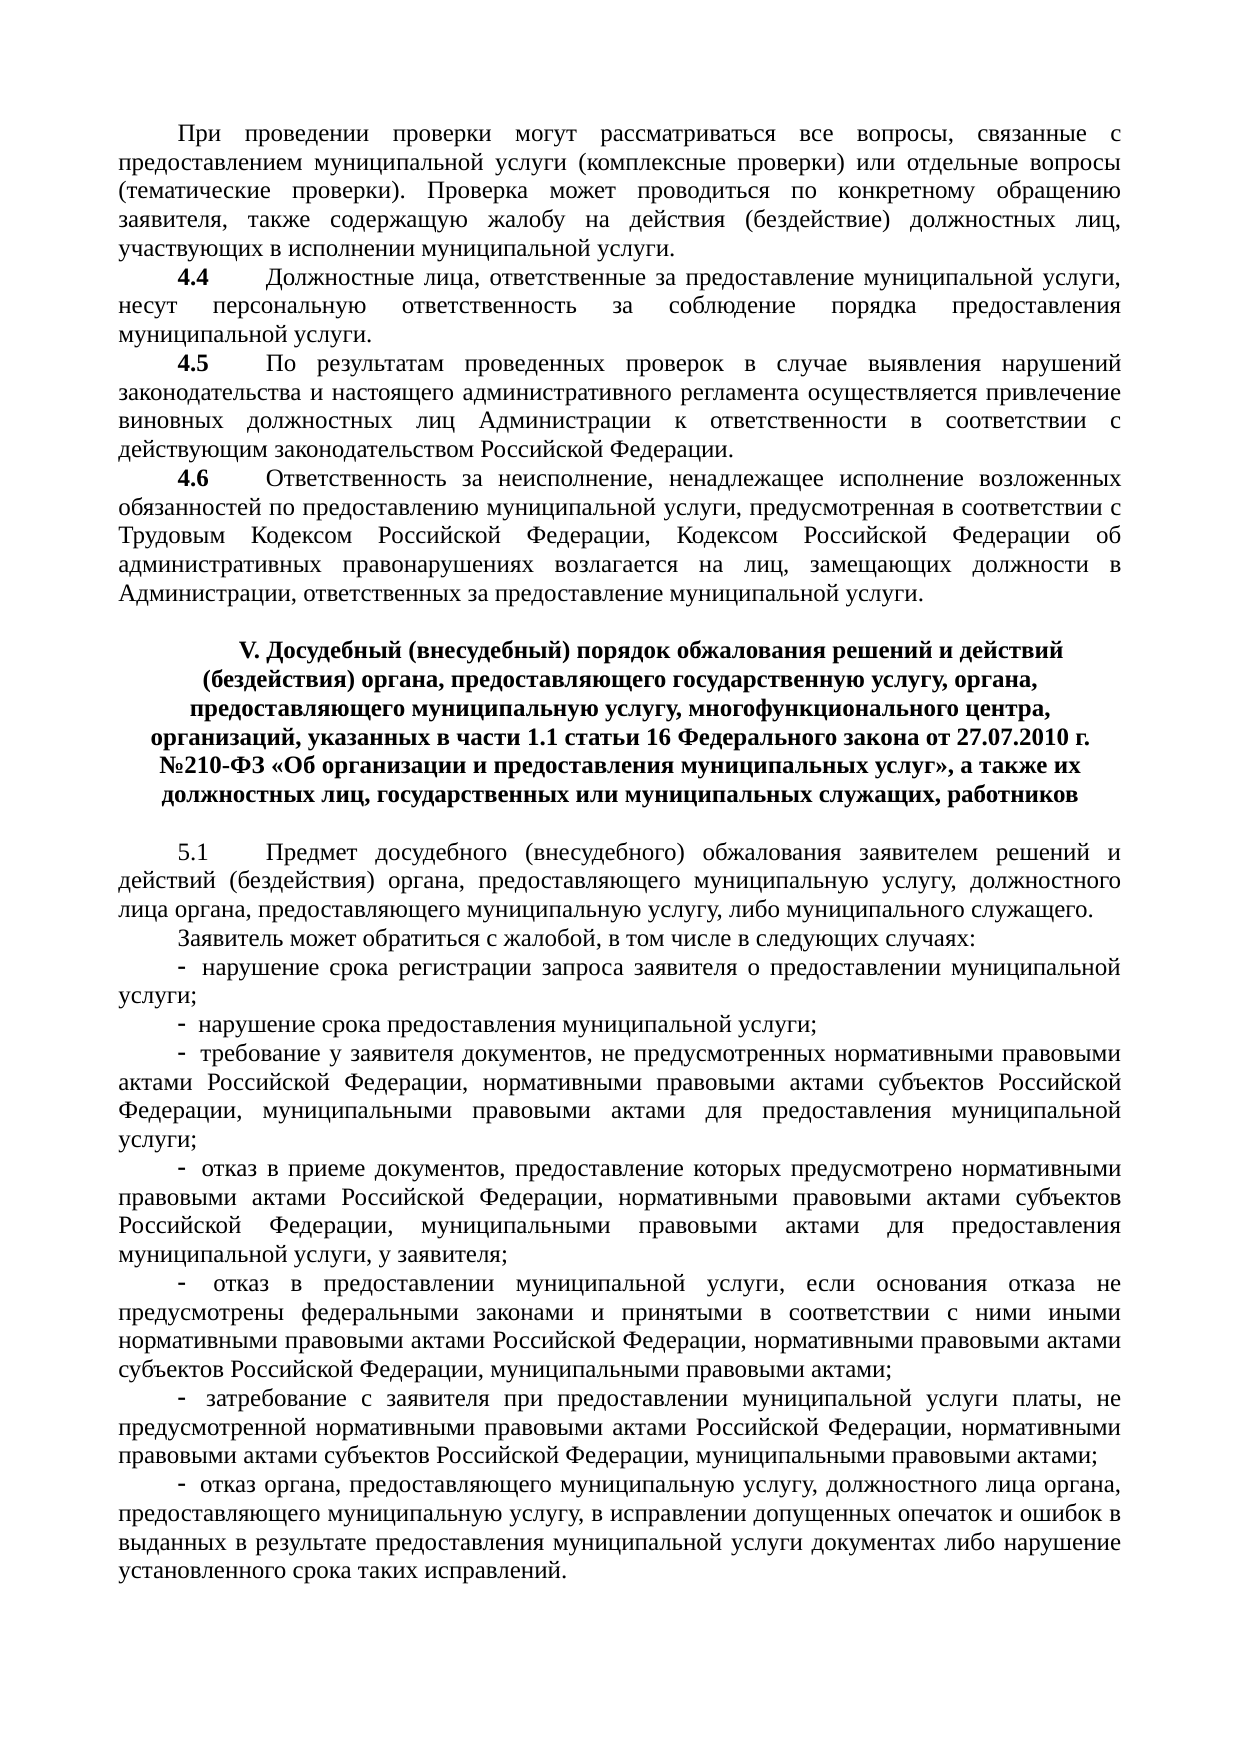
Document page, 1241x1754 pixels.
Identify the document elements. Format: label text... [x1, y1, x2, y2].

list отказ органа, предоставляющего муниципальную услугу, должностного лица органа, предоставляющего муниципальную услугу, в исправлении допущенных опечаток и ошибок в выданных в результате предоставления муниципальной услуги документах либо нарушение установленного срока таких исправлений. [118, 1469, 1122, 1584]
list затребование с заявителя при предоставлении муниципальной услуги платы, не предусмотренной нормативными правовыми актами Российской Федерации, нормативными правовыми актами субъектов Российской Федерации, муниципальными правовыми актами; [118, 1383, 1122, 1469]
text Заявитель может обратиться с жалобой, в том числе в следующих случаях: [118, 923, 1122, 952]
text V. Досудебный (внесудебный) порядок обжалования решений и действий (бездействия) органа, предоставляющего государственную услугу, органа, предоставляющего муниципальную услугу, многофункционального центра, организаций, указанных в части 1.1 статьи 16 Федерального закона от 27.07.2010 г. №210-ФЗ «Об организации и предоставления муниципальных услуг», а также их должностных лиц, государственных или муниципальных служащих, работников [118, 636, 1122, 808]
list отказ в предоставлении муниципальной услуги, если основания отказа не предусмотрены федеральными законами и принятыми в соответствии с ними иными нормативными правовыми актами Российской Федерации, нормативными правовыми актами субъектов Российской Федерации, муниципальными правовыми актами; [118, 1268, 1122, 1383]
text При проведении проверки могут рассматриваться все вопросы, связанные с предоставлением муниципальной услуги (комплексные проверки) или отдельные вопросы (тематические проверки). Проверка может проводиться по конкретному обращению заявителя, также содержащую жалобу на действия (бездействие) должностных лиц, участвующих в исполнении муниципальной услуги. [118, 118, 1122, 262]
list Должностные лица, ответственные за предоставление муниципальной услуги, несут персональную ответственность за соблюдение порядка предоставления муниципальной услуги. [118, 262, 1122, 348]
list отказ в приеме документов, предоставление которых предусмотрено нормативными правовыми актами Российской Федерации, нормативными правовыми актами субъектов Российской Федерации, муниципальными правовыми актами для предоставления муниципальной услуги, у заявителя; [118, 1153, 1122, 1268]
list нарушение срока предоставления муниципальной услуги; [118, 1009, 1122, 1038]
list Ответственность за неисполнение, ненадлежащее исполнение возложенных обязанностей по предоставлению муниципальной услуги, предусмотренная в соответствии с Трудовым Кодексом Российской Федерации, Кодексом Российской Федерации об административных правонарушениях возлагается на лиц, замещающих должности в Администрации, ответственных за предоставление муниципальной услуги. [118, 463, 1122, 607]
list По результатам проведенных проверок в случае выявления нарушений законодательства и настоящего административного регламента осуществляется привлечение виновных должностных лиц Администрации к ответственности в соответствии с действующим законодательством Российской Федерации. [118, 348, 1122, 463]
list нарушение срока регистрации запроса заявителя о предоставлении муниципальной услуги; [118, 952, 1122, 1009]
list требование у заявителя документов, не предусмотренных нормативными правовыми актами Российской Федерации, нормативными правовыми актами субъектов Российской Федерации, муниципальными правовыми актами для предоставления муниципальной услуги; [118, 1038, 1122, 1153]
list Предмет досудебного (внесудебного) обжалования заявителем решений и действий (бездействия) органа, предоставляющего муниципальную услугу, должностного лица органа, предоставляющего муниципальную услугу, либо муниципального служащего. [118, 837, 1122, 923]
